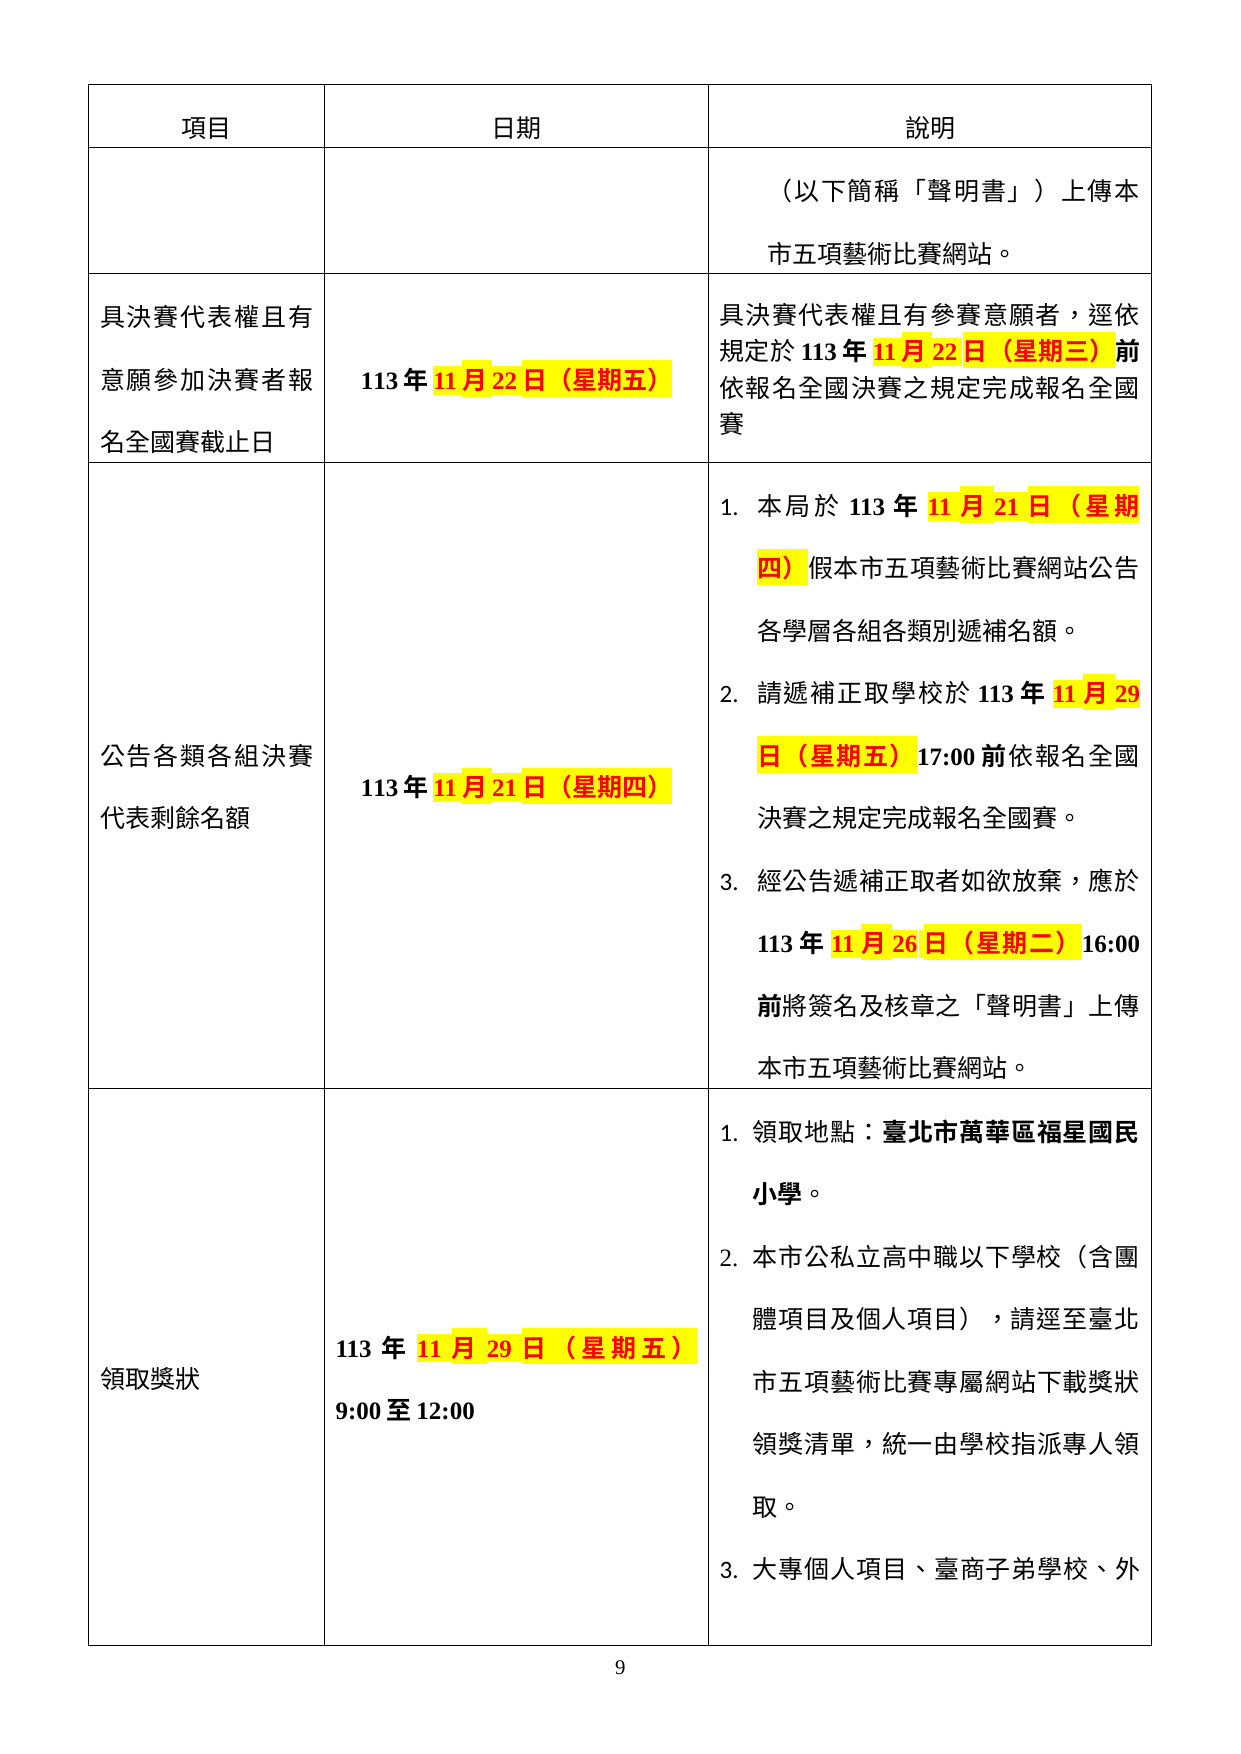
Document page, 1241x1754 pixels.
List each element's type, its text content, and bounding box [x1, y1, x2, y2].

table_header 說明 [709, 85, 1151, 147]
table_cell 113年11月22日（星期五） [325, 274, 708, 462]
table_cell （以下簡稱「聲明書」）上傳本市五項藝術比賽網站。 [709, 148, 1151, 273]
table_cell [325, 148, 708, 273]
table_cell 領取獎狀 [89, 1089, 324, 1645]
table_cell 公告各類各組決賽代表剩餘名額 [89, 463, 324, 1088]
table_cell [89, 148, 324, 273]
table_cell 具決賽代表權且有參賽意願者，逕依規定於113年11月22日（星期三）前依報名全國決賽之規定完成報名全國賽 [709, 274, 1151, 462]
table_header 項目 [89, 85, 324, 147]
table_cell 113年11月29日（星期五） 9:00至12:00 [325, 1089, 708, 1645]
table_header 日期 [325, 85, 708, 147]
table_cell 113年11月21日（星期四） [325, 463, 708, 1088]
table_cell 領取地點：臺北市萬華區福星國民小學。 本市公私立高中職以下學校（含團體項目及個人項目），請逕至臺北市五項藝術比賽專屬網站下載獎狀領獎清單，統一由學校指派專人領取。 大專個人項目、臺商子弟學校、外 [709, 1089, 1151, 1645]
table_cell 本局於113年11月21日（星期四）假本市五項藝術比賽網站公告各學層各組各類別遞補名額。 請遞補正取學校於113年11月29日（星期五）17:00前依報名全國決賽之規定完成報名全國賽。 經公告遞補正取者如欲放棄，應於113年11月26日（星期二）16:00前將簽名及核章之「聲明書」上傳本市五項藝術比賽網站。 [709, 463, 1151, 1088]
table_cell 具決賽代表權且有意願參加決賽者報名全國賽截止日 [89, 274, 324, 462]
